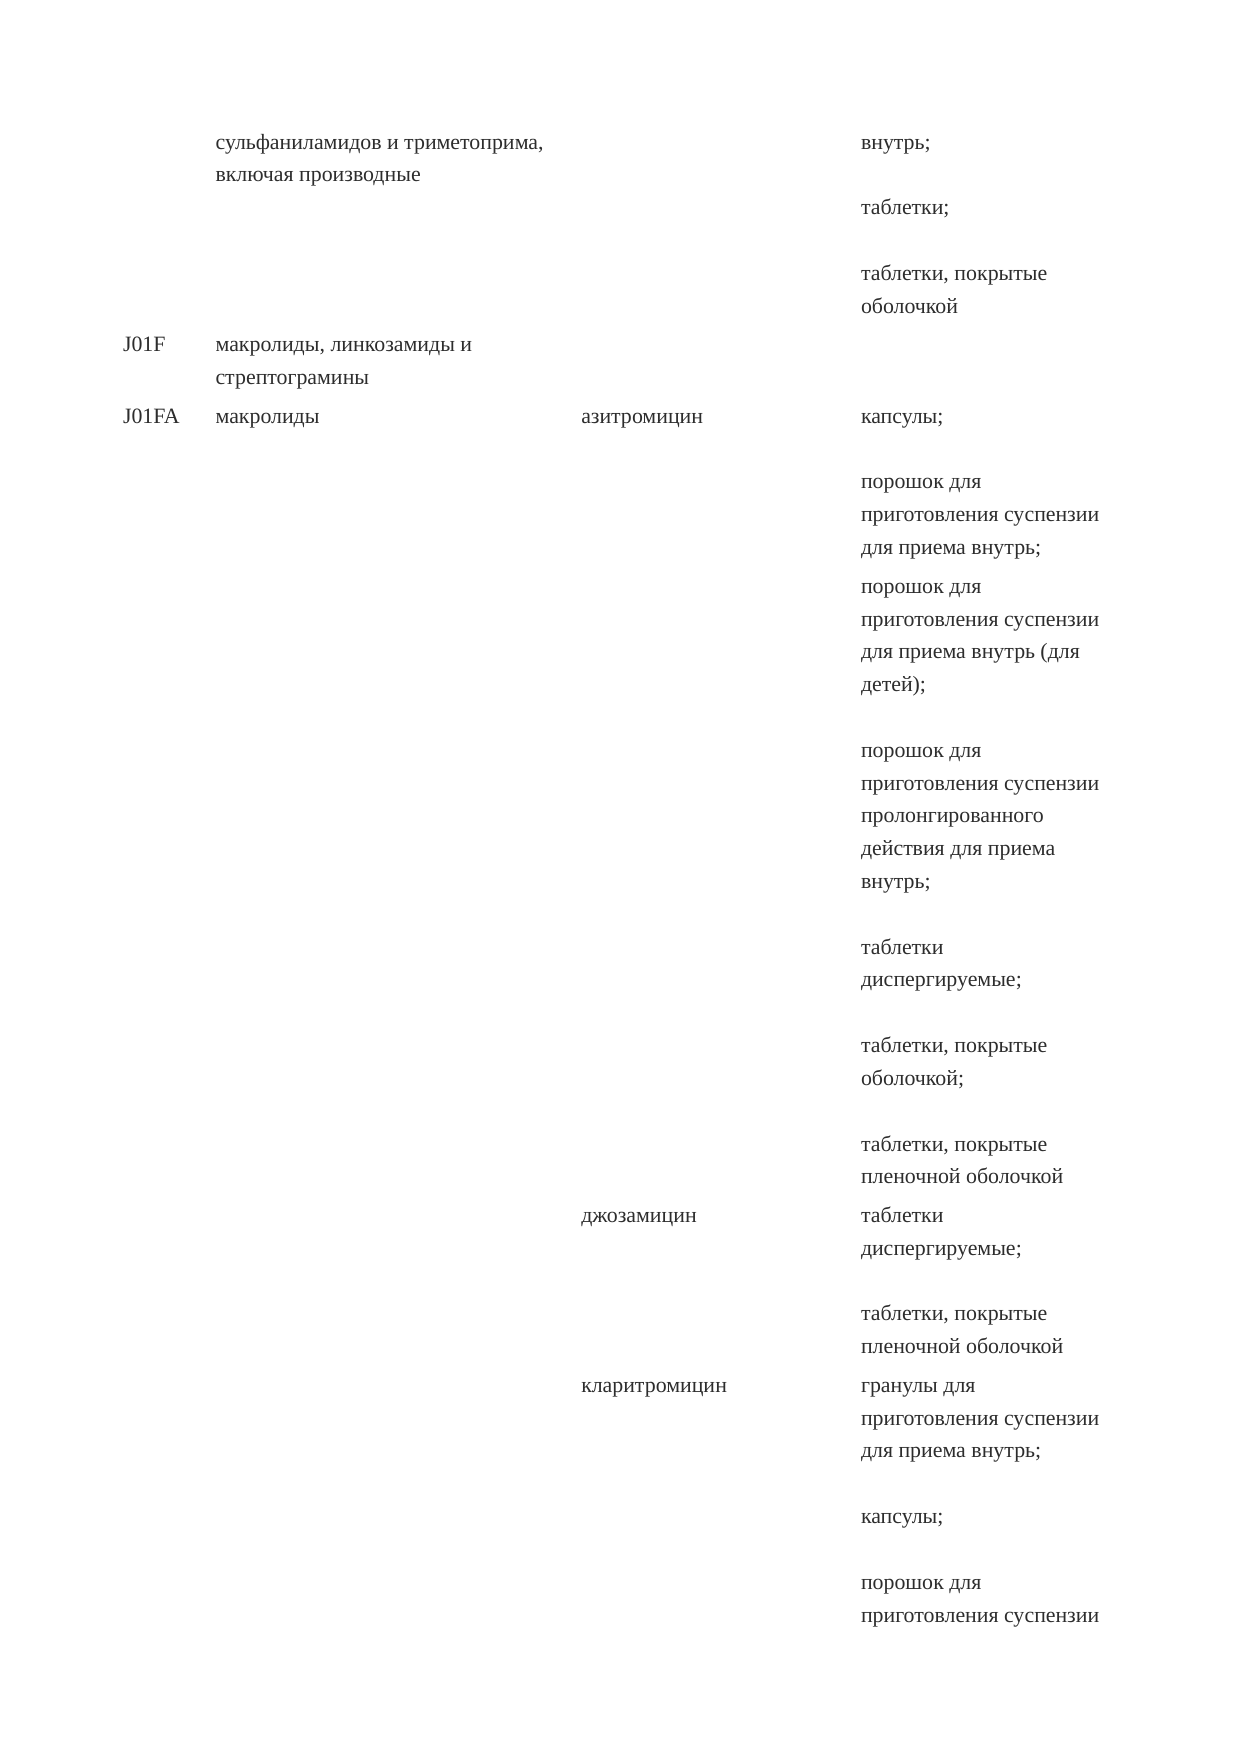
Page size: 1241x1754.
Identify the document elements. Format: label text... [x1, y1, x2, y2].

table_cell [213, 562, 578, 1191]
table_cell [213, 1361, 578, 1630]
table_cell [858, 321, 1107, 392]
table_cell [578, 562, 858, 1191]
table_cell внутрь; таблетки; таблетки, покрытые оболочкой [858, 118, 1107, 321]
table_cell джозамицин [578, 1191, 858, 1361]
table_cell порошок для приготовления суспензии для приема внутрь (для детей); порошок для приготовления суспензии пролонгированного действия для приема внутрь; таблетки диспергируемые; таблетки, покрытые оболочкой; таблетки, покрытые пленочной оболочкой [858, 562, 1107, 1191]
table_cell [578, 321, 858, 392]
table_cell [1108, 562, 1124, 1191]
table_cell [578, 118, 858, 321]
table_cell [120, 1361, 212, 1630]
table_cell таблетки диспергируемые; таблетки, покрытые пленочной оболочкой [858, 1191, 1107, 1361]
table_cell [1108, 1191, 1124, 1361]
table_cell J01F [120, 321, 212, 392]
table_cell [213, 1191, 578, 1361]
table_cell капсулы; порошок для приготовления суспензии для приема внутрь; [858, 392, 1107, 562]
table_cell гранулы для приготовления суспензии для приема внутрь; капсулы; порошок для приготовления суспензии [858, 1361, 1107, 1630]
table_cell [1108, 392, 1124, 562]
table_cell [120, 562, 212, 1191]
table_cell [120, 118, 212, 321]
table_cell [1108, 1361, 1124, 1630]
table_cell сульфаниламидов и триметоприма, включая производные [213, 118, 578, 321]
table_cell [1108, 118, 1124, 321]
table_cell азитромицин [578, 392, 858, 562]
table_cell J01FA [120, 392, 212, 562]
table_cell [1108, 321, 1124, 392]
table_cell [120, 1191, 212, 1361]
table_cell макролиды [213, 392, 578, 562]
table_cell макролиды, линкозамиды и стрептограмины [213, 321, 578, 392]
table_cell кларитромицин [578, 1361, 858, 1630]
